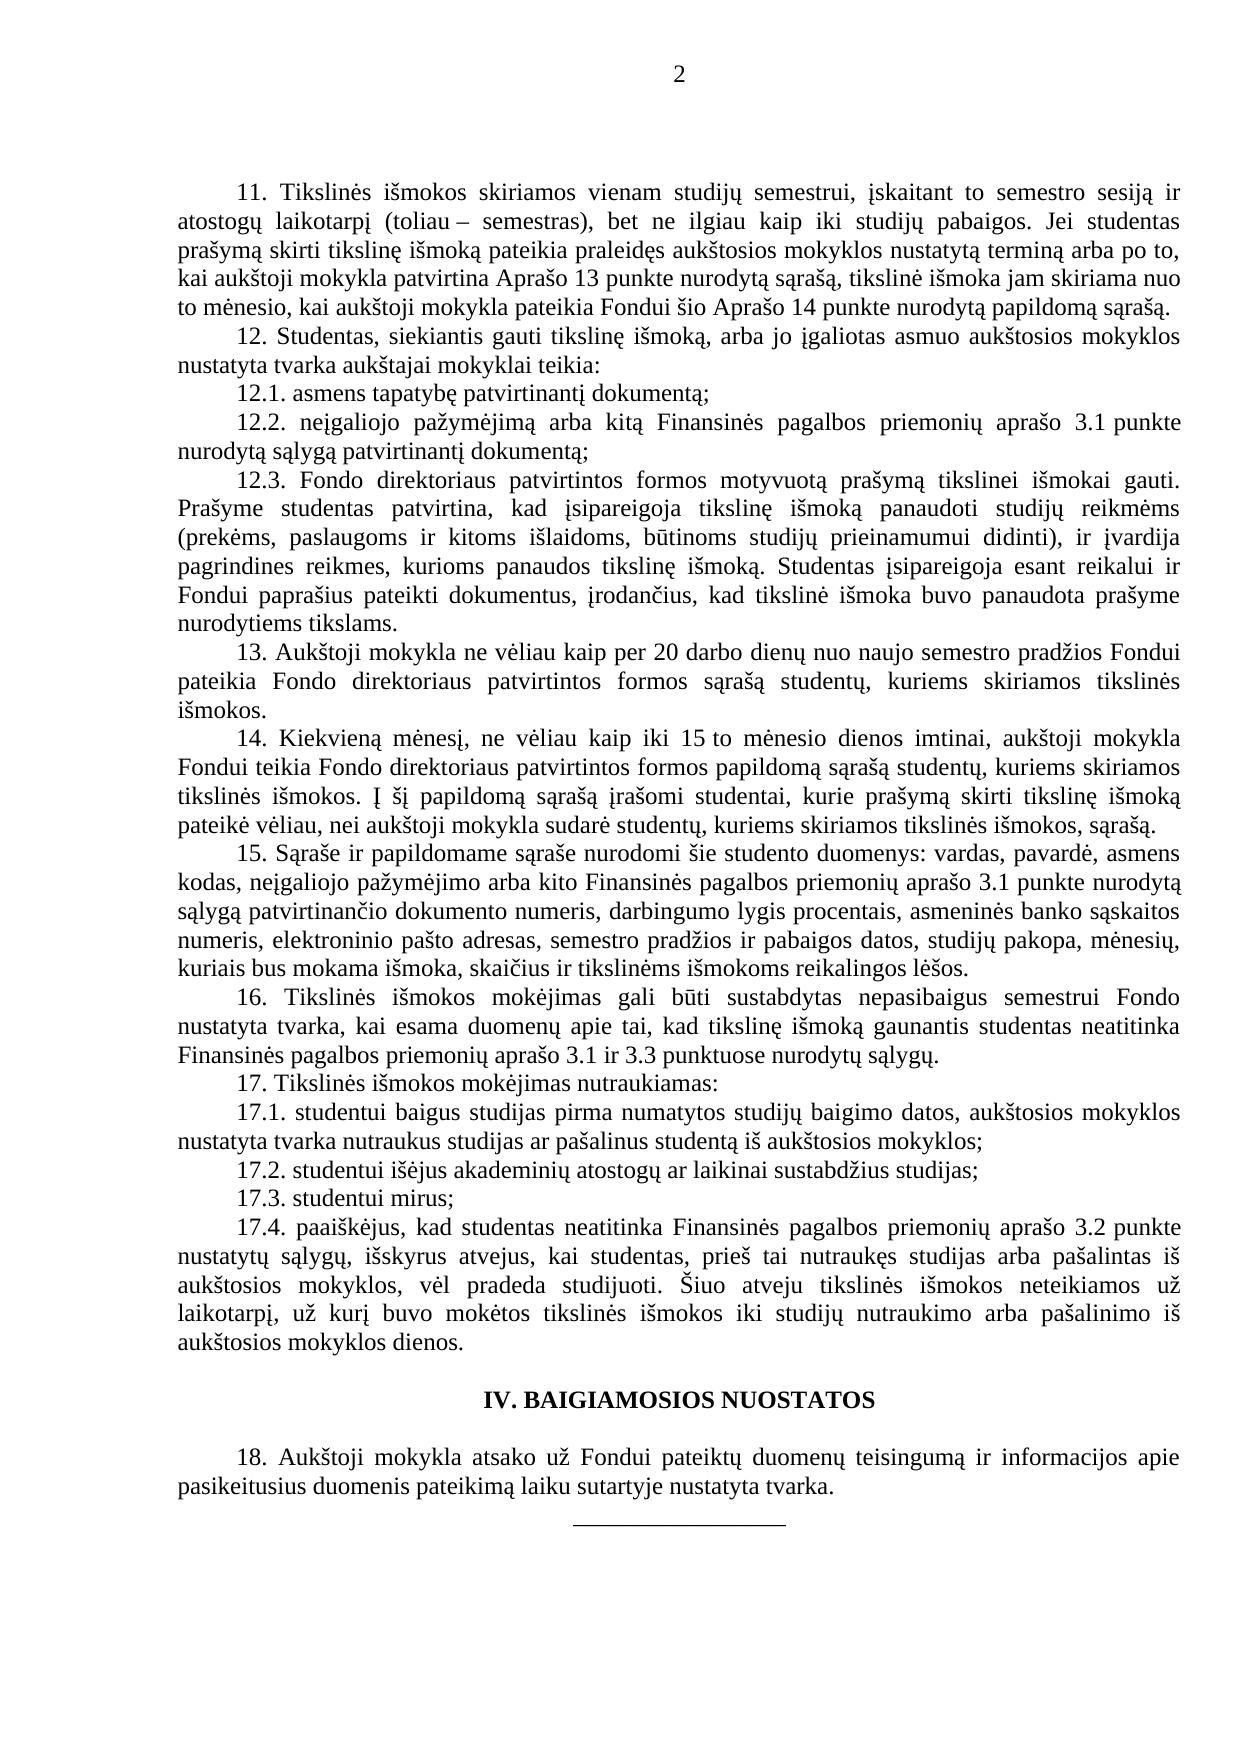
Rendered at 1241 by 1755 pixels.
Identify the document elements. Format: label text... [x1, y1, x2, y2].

text 17.4. paaiškėjus, kad studentas neatitinka Finansinės pagalbos priemonių aprašo 3.2 punkte nustatytų sąlygų, išskyrus atvejus, kai studentas, prieš tai nutraukęs studijas arba pašalintas iš aukštosios mokyklos, vėl pradeda studijuoti. Šiuo atveju tikslinės išmokos neteikiamos už laikotarpį, už kurį buvo mokėtos tikslinės išmokos iki studijų nutraukimo arba pašalinimo iš aukštosios mokyklos dienos. [177, 1212, 1181, 1356]
text 15. Sąraše ir papildomame sąraše nurodomi šie studento duomenys: vardas, pavardė, asmens kodas, neįgaliojo pažymėjimo arba kito Finansinės pagalbos priemonių aprašo 3.1 punkte nurodytą sąlygą patvirtinančio dokumento numeris, darbingumo lygis procentais, asmeninės banko sąskaitos numeris, elektroninio pašto adresas, semestro pradžios ir pabaigos datos, studijų pakopa, mėnesių, kuriais bus mokama išmoka, skaičius ir tikslinėms išmokoms reikalingos lėšos. [177, 838, 1181, 982]
text 12. Studentas, siekiantis gauti tikslinę išmoką, arba jo įgaliotas asmuo aukštosios mokyklos nustatyta tvarka aukštajai mokyklai teikia: [177, 321, 1181, 378]
text 14. Kiekvieną mėnesį, ne vėliau kaip iki 15 to mėnesio dienos imtinai, aukštoji mokykla Fondui teikia Fondo direktoriaus patvirtintos formos papildomą sąrašą studentų, kuriems skiriamos tikslinės išmokos. Į šį papildomą sąrašą įrašomi studentai, kurie prašymą skirti tikslinę išmoką pateikė vėliau, nei aukštoji mokykla sudarė studentų, kuriems skiriamos tikslinės išmokos, sąrašą. [177, 723, 1181, 838]
text 18. Aukštoji mokykla atsako už Fondui pateiktų duomenų teisingumą ir informacijos apie pasikeitusius duomenis pateikimą laiku sutartyje nustatyta tvarka. [177, 1442, 1181, 1500]
text 17. Tikslinės išmokos mokėjimas nutraukiamas: [177, 1068, 1181, 1097]
text 12.2. neįgaliojo pažymėjimą arba kitą Finansinės pagalbos priemonių aprašo 3.1 punkte nurodytą sąlygą patvirtinantį dokumentą; [177, 407, 1181, 465]
text 12.1. asmens tapatybę patvirtinantį dokumentą; [177, 378, 1181, 407]
text 17.3. studentui mirus; [177, 1183, 1181, 1212]
text 17.2. studentui išėjus akademinių atostogų ar laikinai sustabdžius studijas; [177, 1155, 1181, 1183]
text 12.3. Fondo direktoriaus patvirtintos formos motyvuotą prašymą tikslinei išmokai gauti. Prašyme studentas patvirtina, kad įsipareigoja tikslinę išmoką panaudoti studijų reikmėms (prekėms, paslaugoms ir kitoms išlaidoms, būtinoms studijų prieinamumui didinti), ir įvardija pagrindines reikmes, kurioms panaudos tikslinę išmoką. Studentas įsipareigoja esant reikalui ir Fondui paprašius pateikti dokumentus, įrodančius, kad tikslinė išmoka buvo panaudota prašyme nurodytiems tikslams. [177, 465, 1181, 637]
text IV. BAIGIAMOSIOS NUOSTATOS [177, 1385, 1181, 1413]
text 16. Tikslinės išmokos mokėjimas gali būti sustabdytas nepasibaigus semestrui Fondo nustatyta tvarka, kai esama duomenų apie tai, kad tikslinę išmoką gaunantis studentas neatitinka Finansinės pagalbos priemonių aprašo 3.1 ir 3.3 punktuose nurodytų sąlygų. [177, 982, 1181, 1068]
text _________________ [177, 1500, 1181, 1528]
text 13. Aukštoji mokykla ne vėliau kaip per 20 darbo dienų nuo naujo semestro pradžios Fondui pateikia Fondo direktoriaus patvirtintos formos sąrašą studentų, kuriems skiriamos tikslinės išmokos. [177, 637, 1181, 723]
text 11. Tikslinės išmokos skiriamos vienam studijų semestrui, įskaitant to semestro sesiją ir atostogų laikotarpį (toliau – semestras), bet ne ilgiau kaip iki studijų pabaigos. Jei studentas prašymą skirti tikslinę išmoką pateikia praleidęs aukštosios mokyklos nustatytą terminą arba po to, kai aukštoji mokykla patvirtina Aprašo 13 punkte nurodytą sąrašą, tikslinė išmoka jam skiriama nuo to mėnesio, kai aukštoji mokykla pateikia Fondui šio Aprašo 14 punkte nurodytą papildomą sąrašą. [177, 177, 1181, 321]
text 17.1. studentui baigus studijas pirma numatytos studijų baigimo datos, aukštosios mokyklos nustatyta tvarka nutraukus studijas ar pašalinus studentą iš aukštosios mokyklos; [177, 1097, 1181, 1155]
